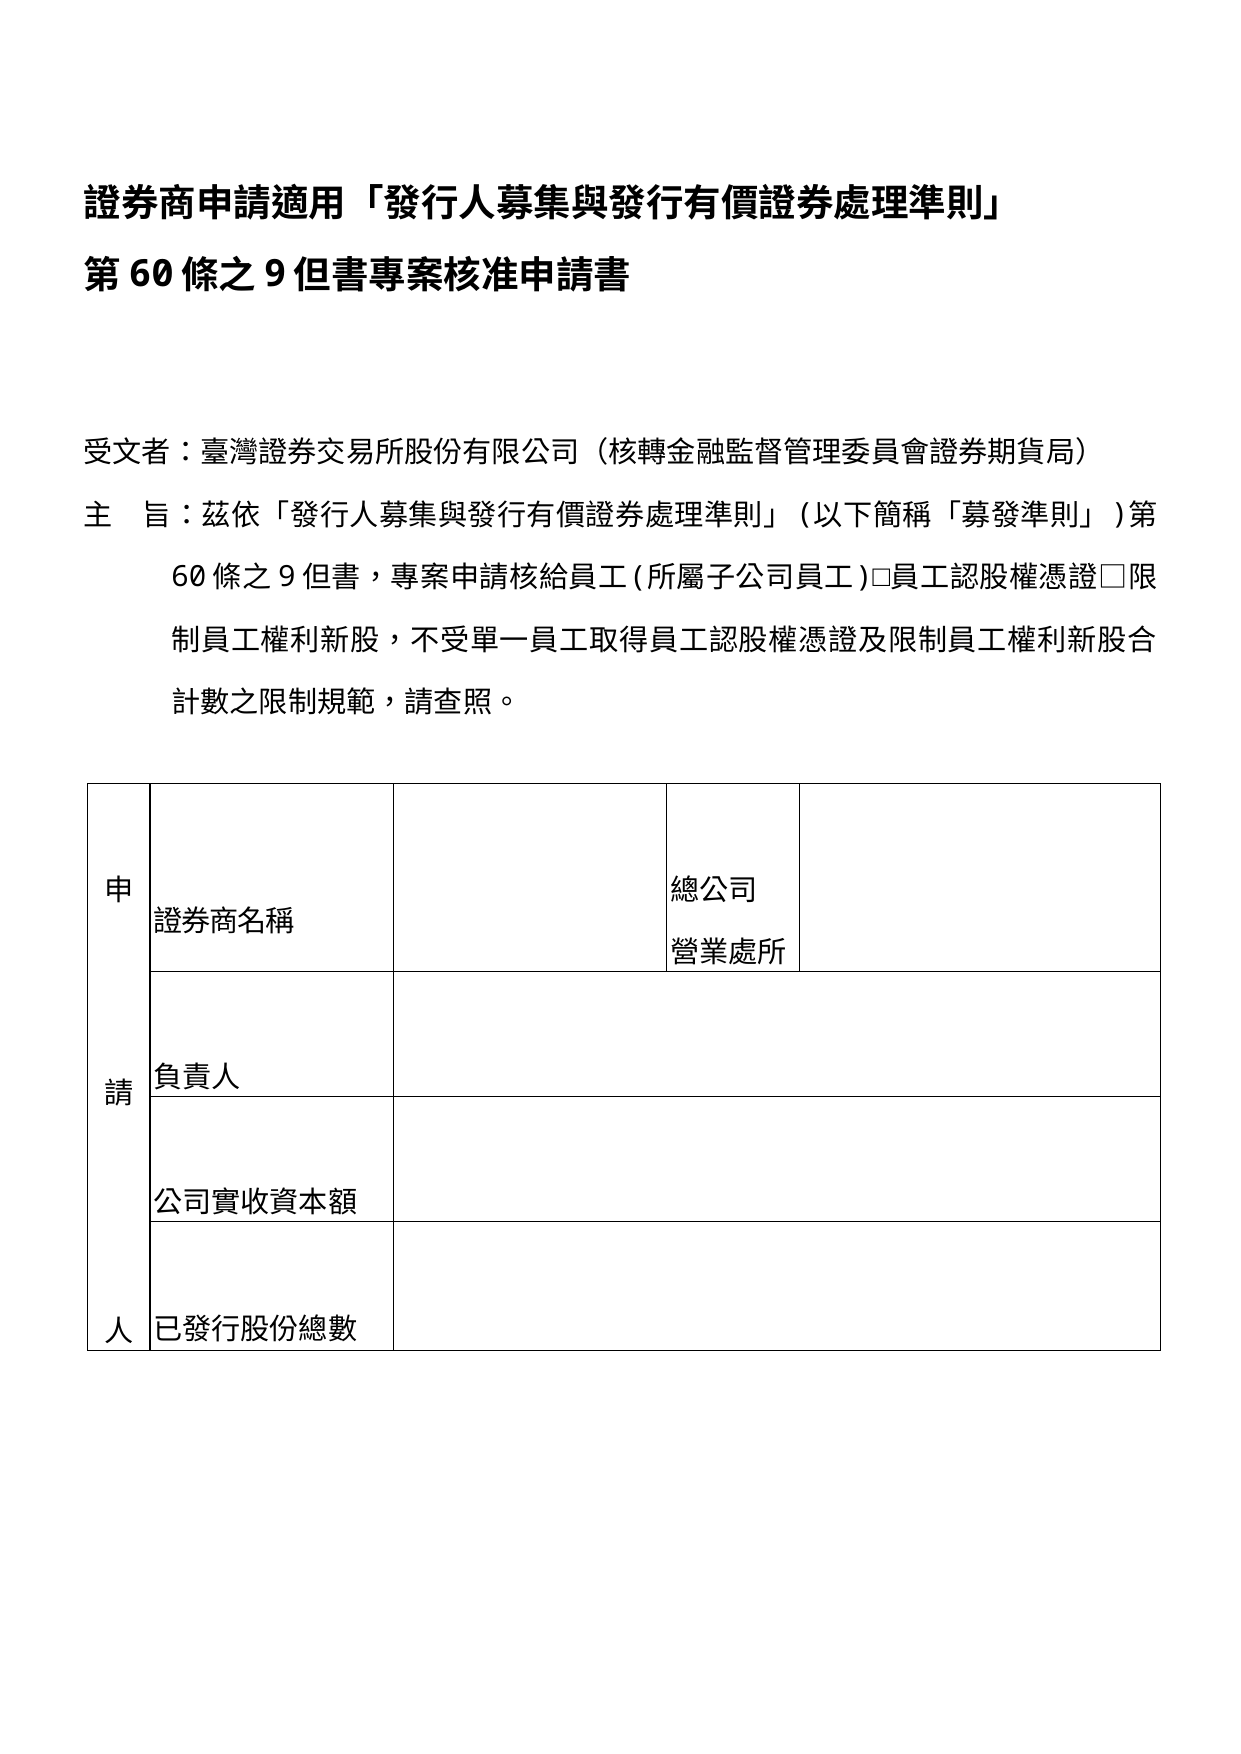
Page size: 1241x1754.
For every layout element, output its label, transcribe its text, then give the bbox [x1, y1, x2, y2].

table_cell 證券商名稱 [151, 784, 393, 971]
table_header 證券商申請適用「發行人募集與發行有價證券處理準則」 第60條之9但書專案核准申請書 受文者：臺灣證券交易所股份有限公司（核轉金融監督管理委員會證券期貨局） 主 旨：茲依「發行人募集與發行有價證券處理準則」(以下簡稱「募發準則」)第60條之9但書，專案申請核給員工(所屬子公司員工)□員工認股權憑證□限制員工權利新股，不受單一員工取得員工認股權憑證及限制員工權利新股合計數之限制規範，請查照。 [80, 158, 1161, 783]
table_cell [80, 783, 87, 971]
table_cell [80, 971, 87, 1096]
table_cell 負責人 [151, 972, 393, 1096]
table_cell [80, 1096, 87, 1221]
table_cell 已發行股份總數 [151, 1222, 393, 1350]
table_cell 公司實收資本額 [151, 1097, 393, 1221]
table_cell 申 請 人 [88, 784, 149, 1350]
table_cell [394, 1097, 1160, 1221]
table_cell 總公司 營業處所 [667, 784, 799, 971]
table_cell [394, 784, 666, 971]
table_cell [80, 1221, 87, 1350]
table_cell [394, 1222, 1160, 1350]
table_cell [800, 784, 1160, 971]
table_cell [394, 972, 1160, 1096]
